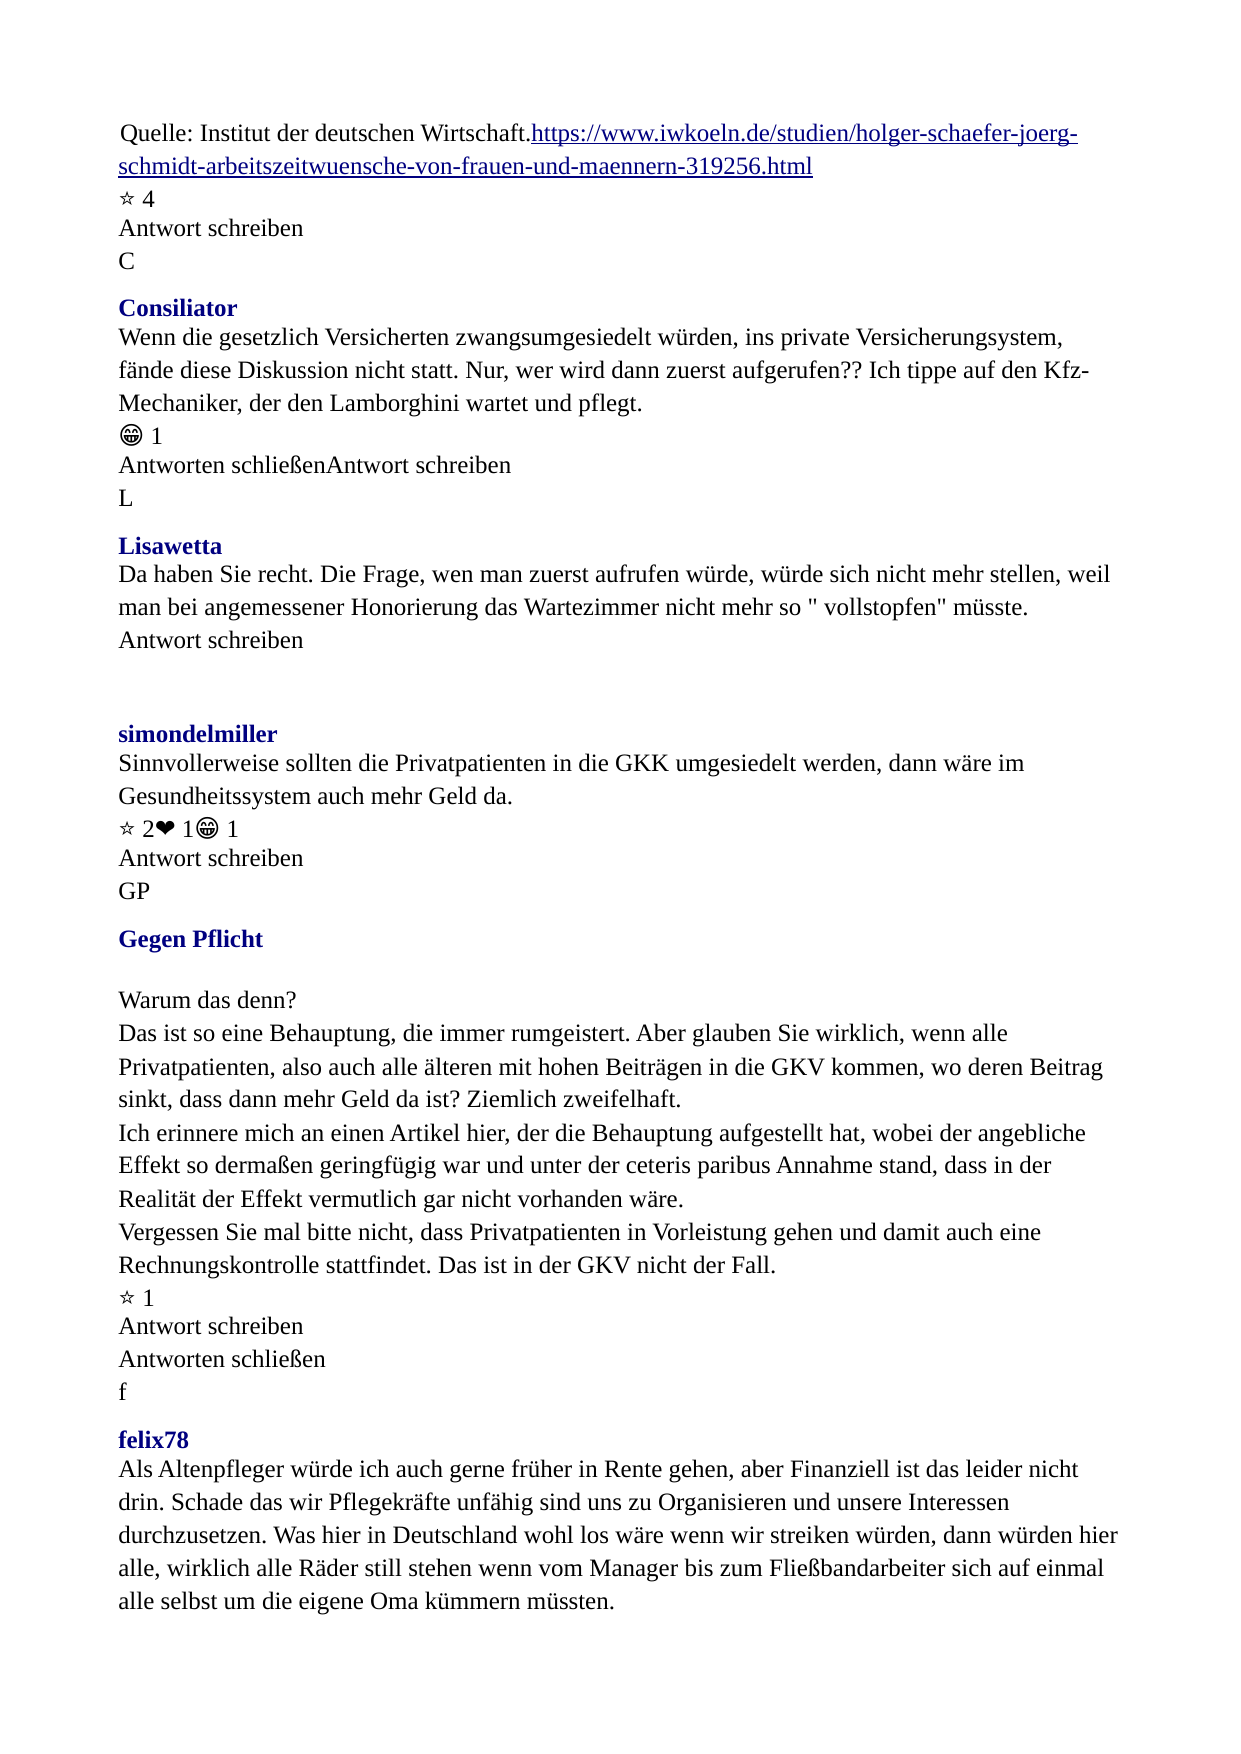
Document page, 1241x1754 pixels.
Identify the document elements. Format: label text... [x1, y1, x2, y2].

text ⭐️ 1 [118, 1283, 1122, 1311]
text f [118, 1377, 1122, 1406]
text Warum das denn? [118, 986, 1122, 1014]
subtitle Consiliator [118, 293, 1122, 322]
text ⭐️ 4 [118, 184, 1122, 213]
text Da haben Sie recht. Die Frage, wen man zuerst aufrufen würde, würde sich nicht mehr stellen, weil man bei angemessener Honorierung das Wartezimmer nicht mehr so " vollstopfen" müsste. [118, 559, 1122, 621]
text Antwort schreiben [118, 626, 1122, 654]
text C [118, 246, 1122, 275]
text Als Altenpfleger würde ich auch gerne früher in Rente gehen, aber Finanziell ist das leider nicht drin. Schade das wir Pflegekräfte unfähig sind uns zu Organisieren und unsere Interessen durchzusetzen. Was hier in Deutschland wohl los wäre wenn wir streiken würden, dann würden hier alle, wirklich alle Räder still stehen wenn vom Manager bis zum Fließbandarbeiter sich auf einmal alle selbst um die eigene Oma kümmern müssten. [118, 1454, 1122, 1615]
subtitle Lisawetta [118, 531, 1122, 559]
text Sinnvollerweise sollten die Privatpatienten in die GKK umgesiedelt werden, dann wäre im Gesundheitssystem auch mehr Geld da. [118, 748, 1122, 810]
text Antworten schließen [118, 1344, 1122, 1373]
text Antwort schreiben [118, 843, 1122, 872]
text GP [118, 876, 1122, 905]
text Wenn die gesetzlich Versicherten zwangsumgesiedelt würden, ins private Versicherungsystem, fände diese Diskussion nicht statt. Nur, wer wird dann zuerst aufgerufen?? Ich tippe auf den Kfz-Mechaniker, der den Lamborghini wartet und pflegt. [118, 322, 1122, 417]
text Antwort schreiben [118, 213, 1122, 242]
text ⭐️ 2❤️ 1😁 1 [118, 814, 1122, 843]
text 😁 1 [118, 421, 1122, 450]
text Ich erinnere mich an einen Artikel hier, der die Behauptung aufgestellt hat, wobei der angebliche Effekt so dermaßen geringfügig war und unter der ceteris paribus Annahme stand, dass in der Realität der Effekt vermutlich gar nicht vorhanden wäre. [118, 1118, 1122, 1212]
text Antworten schließenAntwort schreiben [118, 450, 1122, 479]
subtitle simondelmiller [118, 719, 1122, 748]
text Quelle: Institut der deutschen Wirtschaft.https://www.iwkoeln.de/studien/holger-schaefer-joerg-schmidt-arbeitszeitwuensche-von-frauen-und-maennern-319256.html [118, 118, 1122, 180]
text L [118, 483, 1122, 512]
text Antwort schreiben [118, 1311, 1122, 1340]
text Das ist so eine Behauptung, die immer rumgeistert. Aber glauben Sie wirklich, wenn alle Privatpatienten, also auch alle älteren mit hohen Beiträgen in die GKV kommen, wo deren Beitrag sinkt, dass dann mehr Geld da ist? Ziemlich zweifelhaft. [118, 1018, 1122, 1113]
text Vergessen Sie mal bitte nicht, dass Privatpatienten in Vorleistung gehen und damit auch eine Rechnungskontrolle stattfindet. Das ist in der GKV nicht der Fall. [118, 1217, 1122, 1278]
subtitle Gegen Pflicht [118, 924, 1122, 952]
subtitle felix78 [118, 1425, 1122, 1454]
